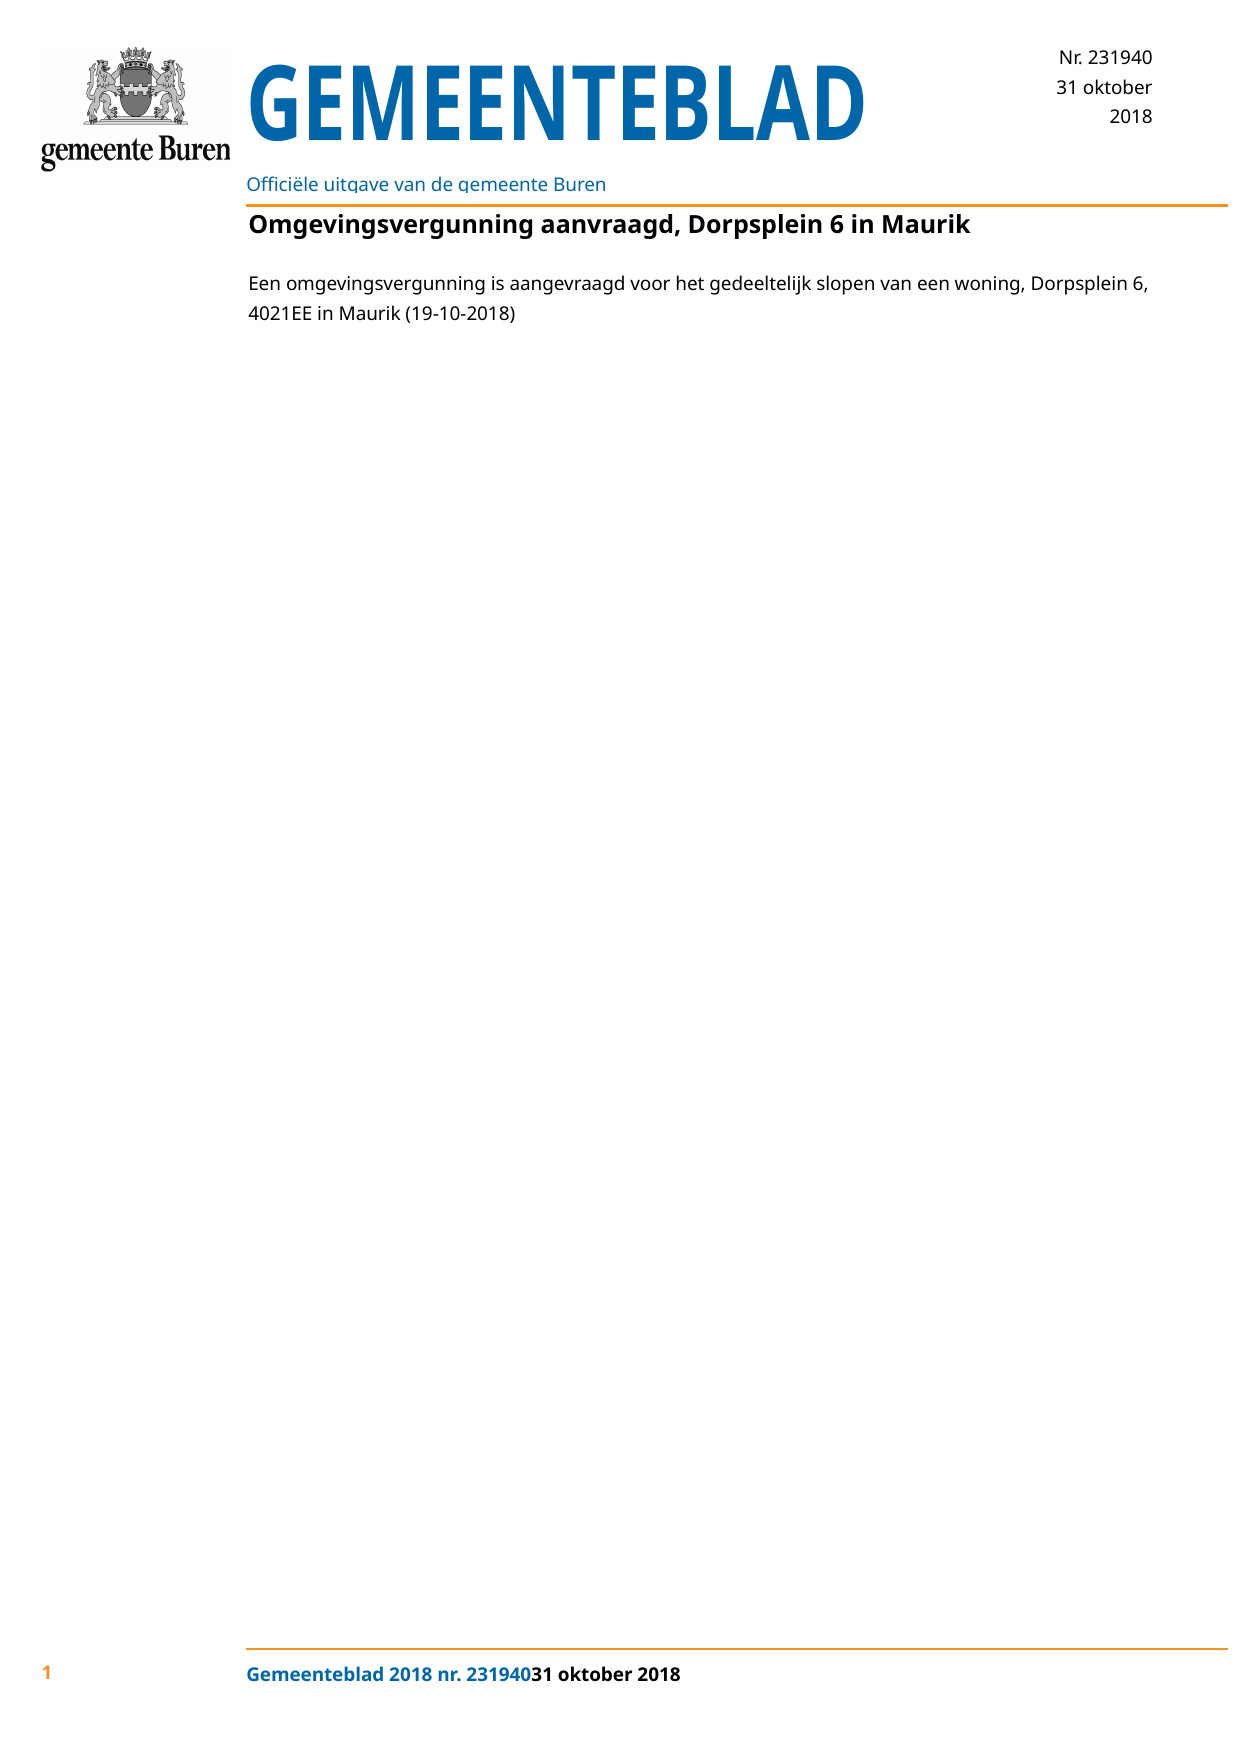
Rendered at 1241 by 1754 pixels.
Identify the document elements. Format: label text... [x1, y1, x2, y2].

picture [41, 47, 231, 172]
text Omgevingsvergunning aanvraagd, Dorpsplein 6 in Maurik [248, 207, 1152, 241]
text Een omgevingsvergunning is aangevraagd voor het gedeeltelijk slopen van een woning, Dorpsplein 6, 4021EE in Maurik (19-10-2018) [248, 270, 1152, 326]
